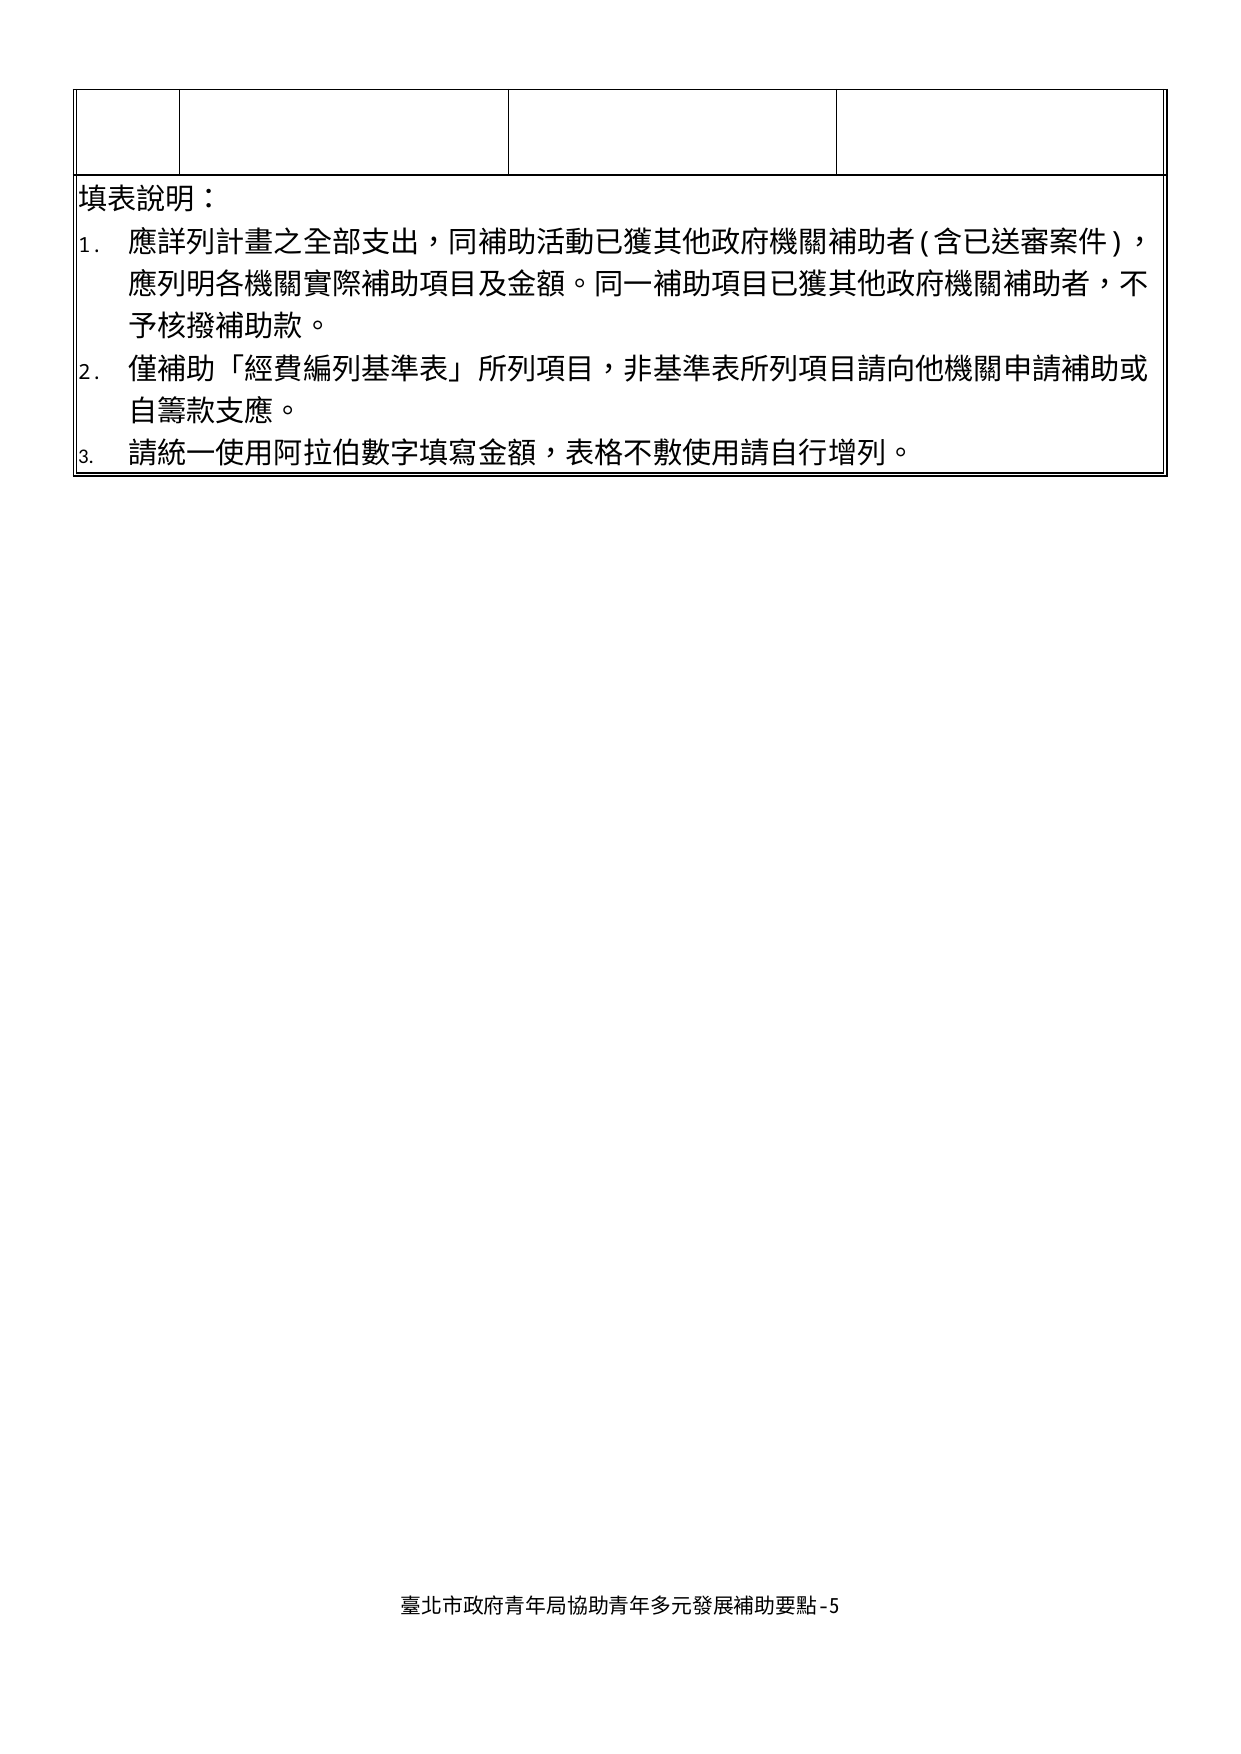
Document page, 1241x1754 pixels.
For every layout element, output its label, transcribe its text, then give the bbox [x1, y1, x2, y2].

table_cell 填表說明： 應詳列計畫之全部支出，同補助活動已獲其他政府機關補助者(含已送審案件)，應列明各機關實際補助項目及金額。同一補助項目已獲其他政府機關補助者，不予核撥補助款。 僅補助「經費編列基準表」所列項目，非基準表所列項目請向他機關申請補助或自籌款支應。 請統一使用阿拉伯數字填寫金額，表格不敷使用請自行增列。 [77, 176, 1163, 472]
table_cell [837, 90, 1163, 174]
table_cell [180, 90, 508, 174]
table_cell [509, 90, 836, 174]
table_cell [77, 90, 179, 174]
